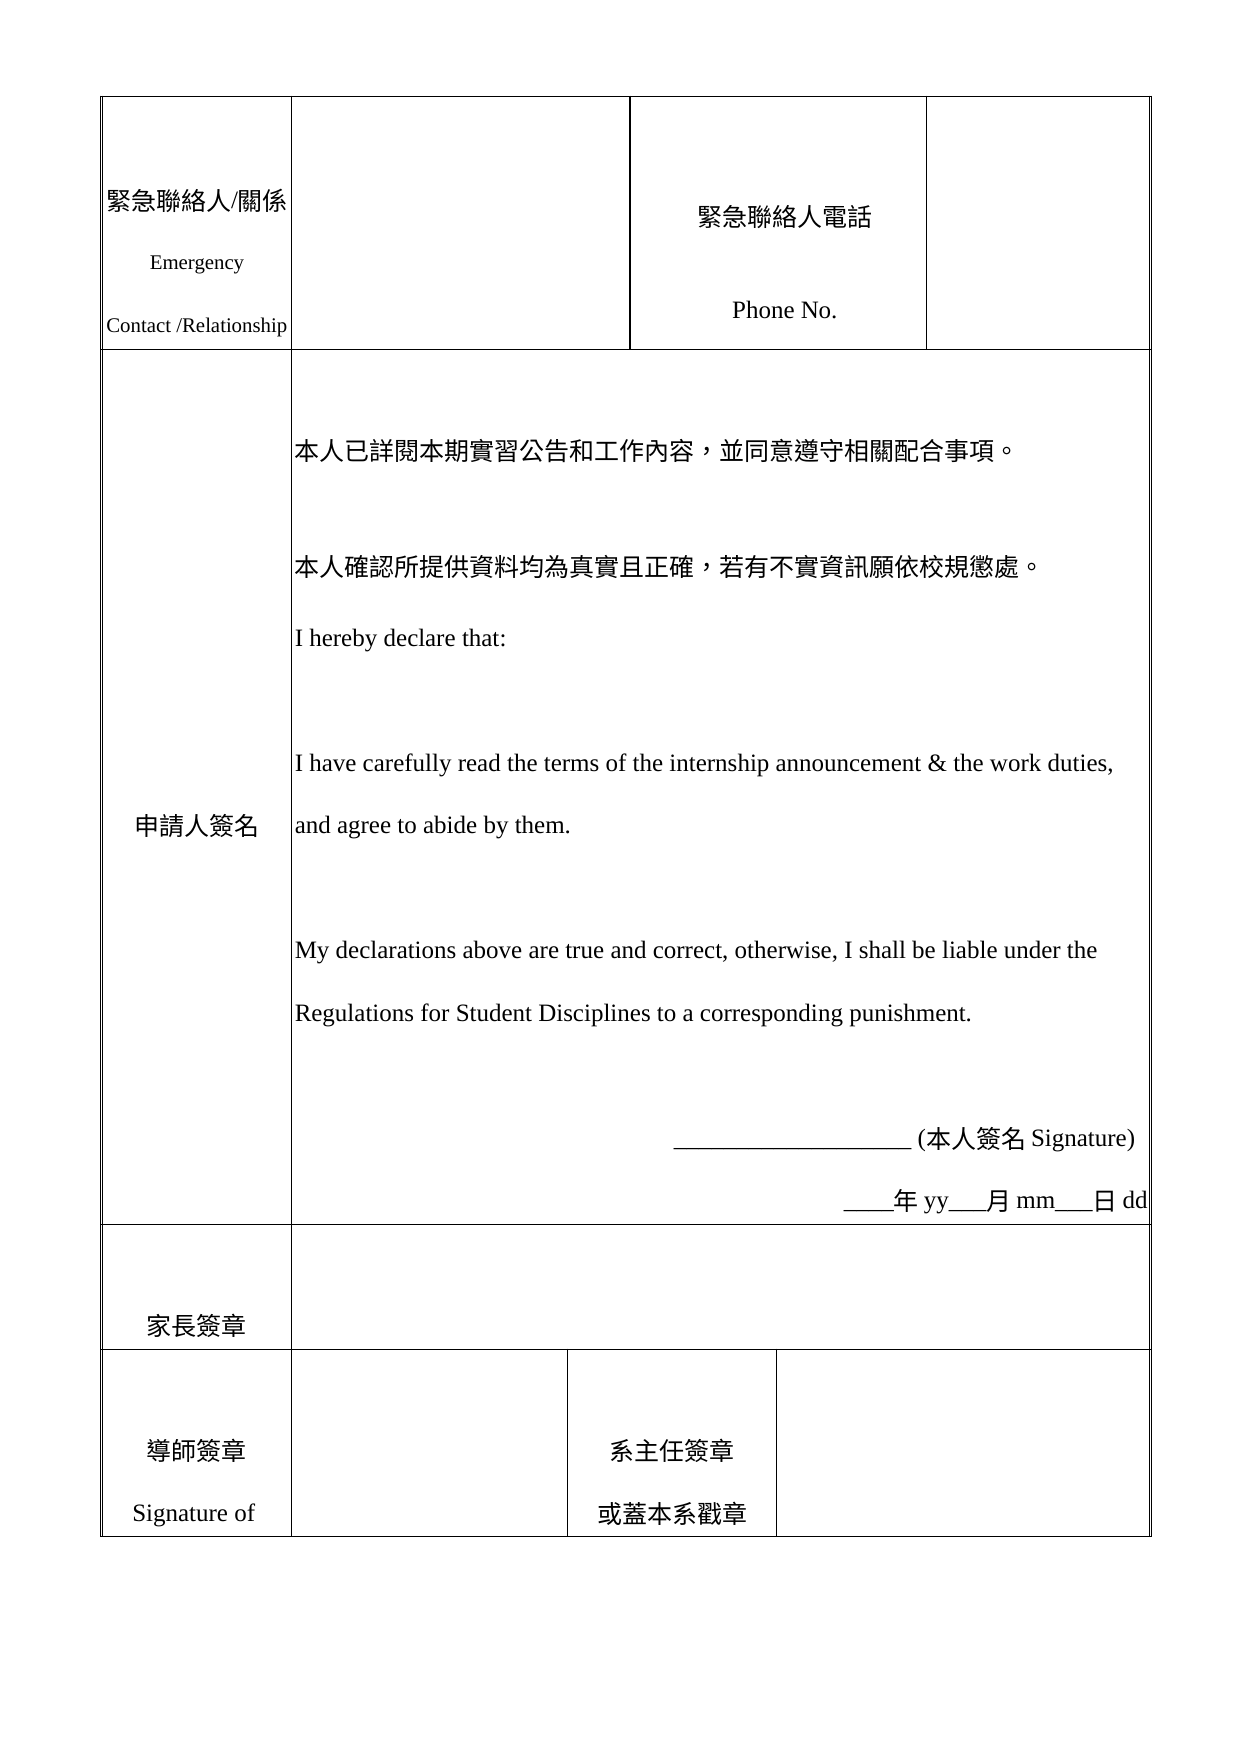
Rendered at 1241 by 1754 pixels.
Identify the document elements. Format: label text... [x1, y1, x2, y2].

table_cell 本人已詳閱本期實習公告和工作內容，並同意遵守相關配合事項。 本人確認所提供資料均為真實且正確，若有不實資訊願依校規懲處。 I hereby declare that: I have carefully read the terms of the internship announcement & the work duties, and agree to abide by them. My declarations above are true and correct, otherwise, I shall be liable under the Regulations for Student Disciplines to a corresponding punishment. ___________________ (本人簽名Signature) ____年yy___月mm___日dd [292, 350, 1149, 1223]
table_cell 系主任簽章 或蓋本系戳章 [568, 1350, 776, 1536]
table_cell 緊急聯絡人/關係 Emergency Contact /Relationship [103, 97, 291, 348]
table_cell [927, 97, 1149, 348]
table_cell [292, 1350, 567, 1536]
table_cell [292, 1225, 1149, 1348]
table_cell [777, 1350, 1149, 1536]
table_cell 家長簽章 [103, 1225, 291, 1348]
table_cell 申請人簽名 [103, 350, 291, 1223]
table_cell 緊急聯絡人電話 Phone No. [631, 97, 926, 348]
table_cell 導師簽章Signature of [103, 1350, 291, 1536]
table_cell [292, 97, 629, 348]
